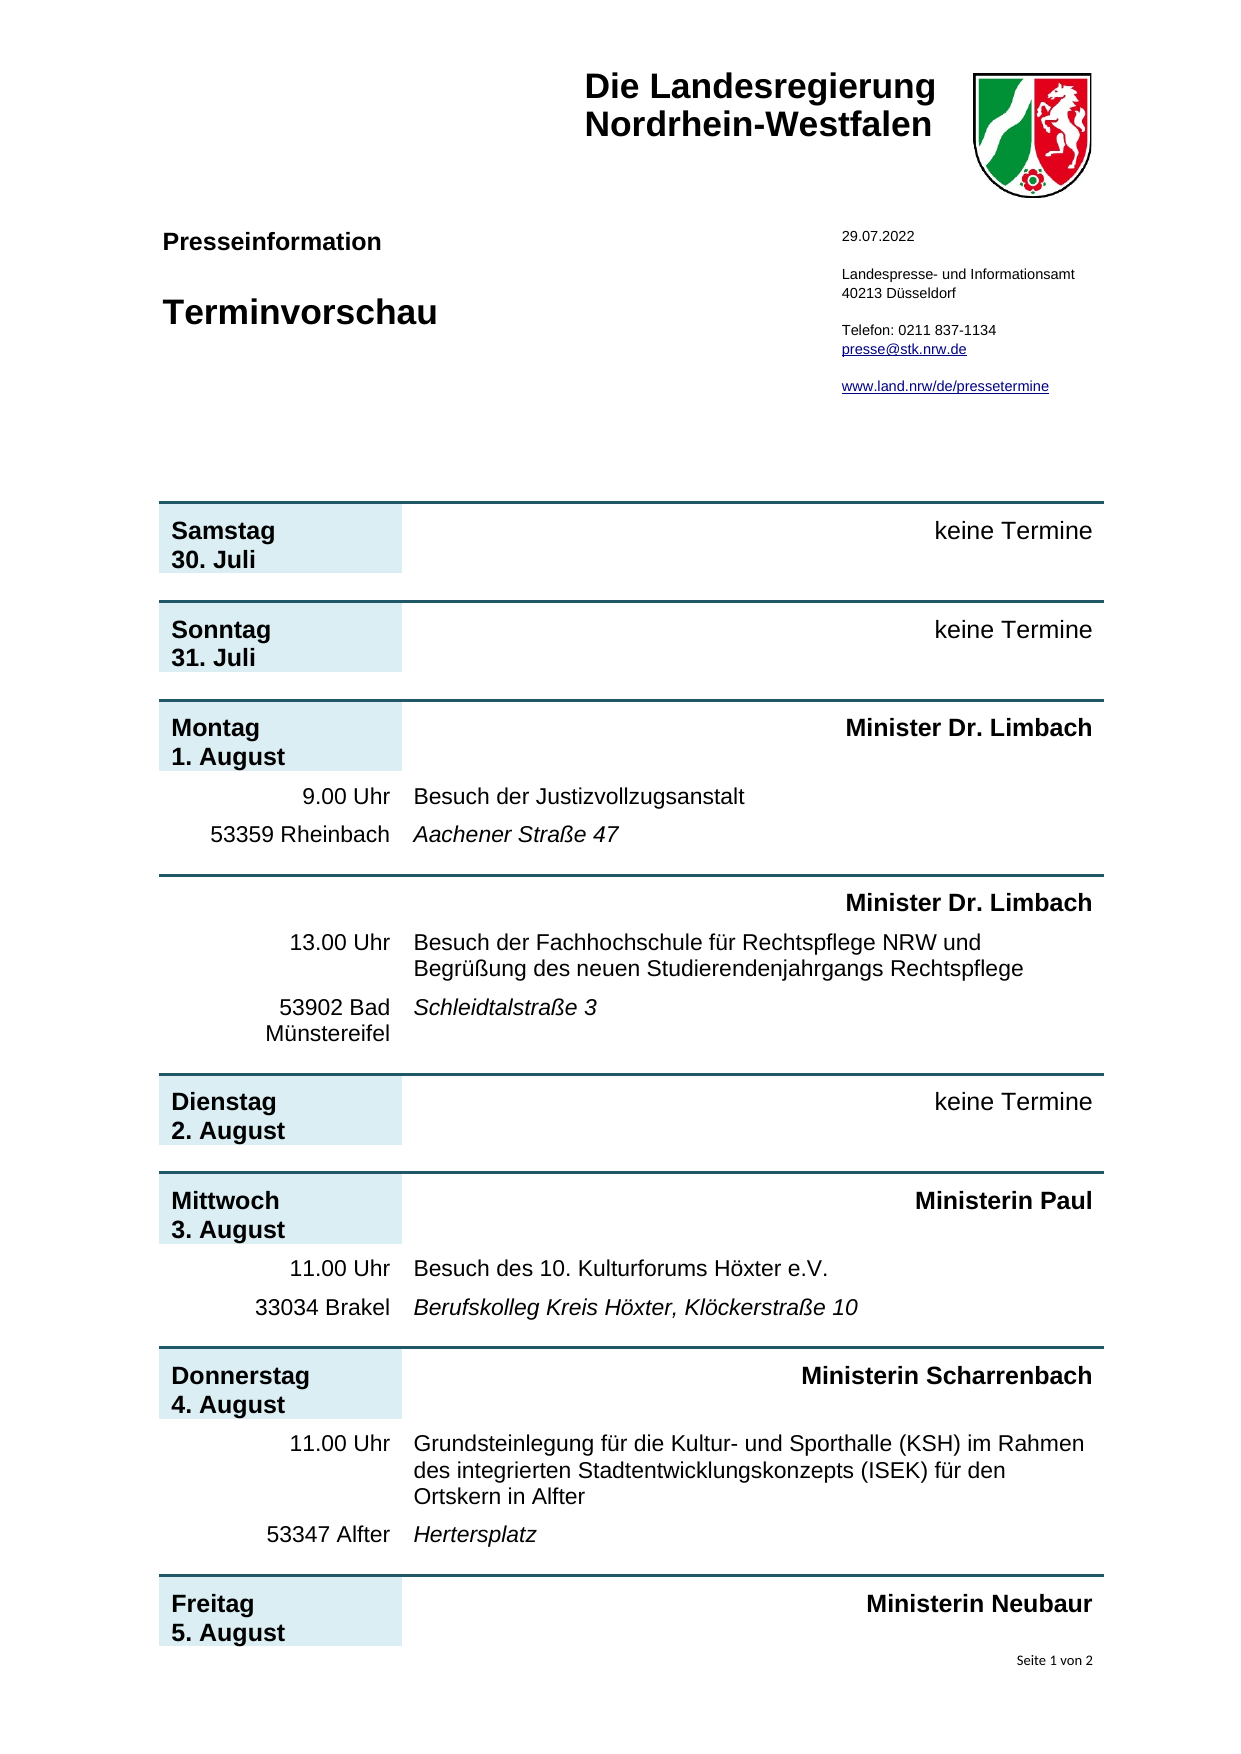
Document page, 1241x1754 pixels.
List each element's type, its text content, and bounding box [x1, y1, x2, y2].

table_header Mittwoch 3. August [159, 1174, 402, 1244]
table_cell Aachener Straße 47 [402, 809, 1104, 847]
table_cell Grundsteinlegung für die Kultur- und Sporthalle (KSH) im Rahmen des integrierten Stadtentwicklungskonzepts (ISEK) für den Ortskern in Alfter [402, 1419, 1104, 1509]
table_header keine Termine [402, 504, 1104, 573]
table_header Ministerin Scharrenbach [402, 1349, 1104, 1419]
table_header Presseinformation Terminvorschau [163, 227, 842, 396]
table_cell 9.00 Uhr [159, 771, 402, 809]
table_cell Besuch der Fachhochschule für Rechtspflege NRW und Begrüßung des neuen Studierendenjahrgangs Rechtspflege [402, 917, 1104, 982]
table_header [159, 877, 402, 917]
table_cell 11.00 Uhr [159, 1419, 402, 1509]
table_header Sonntag 31. Juli [159, 603, 402, 672]
table_header Minister Dr. Limbach [402, 702, 1104, 771]
table_header Samstag 30. Juli [159, 504, 402, 573]
table_cell Hertersplatz [402, 1510, 1104, 1548]
table_cell 33034 Brakel [159, 1282, 402, 1320]
table_header Ministerin Neubaur [402, 1577, 1104, 1646]
table_cell Schleidtalstraße 3 [402, 982, 1104, 1046]
table_header Ministerin Paul [402, 1174, 1104, 1244]
table_header Minister Dr. Limbach [402, 877, 1104, 917]
table_header keine Termine [402, 1076, 1104, 1145]
table_header keine Termine [402, 603, 1104, 672]
table_cell 13.00 Uhr [159, 917, 402, 982]
table_cell Besuch der Justizvollzugsanstalt [402, 771, 1104, 809]
table_cell Besuch des 10. Kulturforums Höxter e.V. [402, 1244, 1104, 1282]
table_header 29.07.2022 Landespresse- und Informationsamt 40213 Düsseldorf Telefon: 0211 837-1134 presse@stk.nrw.de www.land.nrw/de/pressetermine [842, 227, 1093, 396]
table_header Freitag 5. August [159, 1577, 402, 1646]
table_header Dienstag 2. August [159, 1076, 402, 1145]
table_cell 53902 Bad Münstereifel [159, 982, 402, 1046]
table_cell 53359 Rheinbach [159, 809, 402, 847]
table_header Donnerstag 4. August [159, 1349, 402, 1419]
table_cell Berufskolleg Kreis Höxter, Klöckerstraße 10 [402, 1282, 1104, 1320]
table_cell 53347 Alfter [159, 1510, 402, 1548]
table_header Montag 1. August [159, 702, 402, 771]
text Die Landesregierung Nordrhein-Westfalen [584, 68, 943, 143]
table_cell 11.00 Uhr [159, 1244, 402, 1282]
